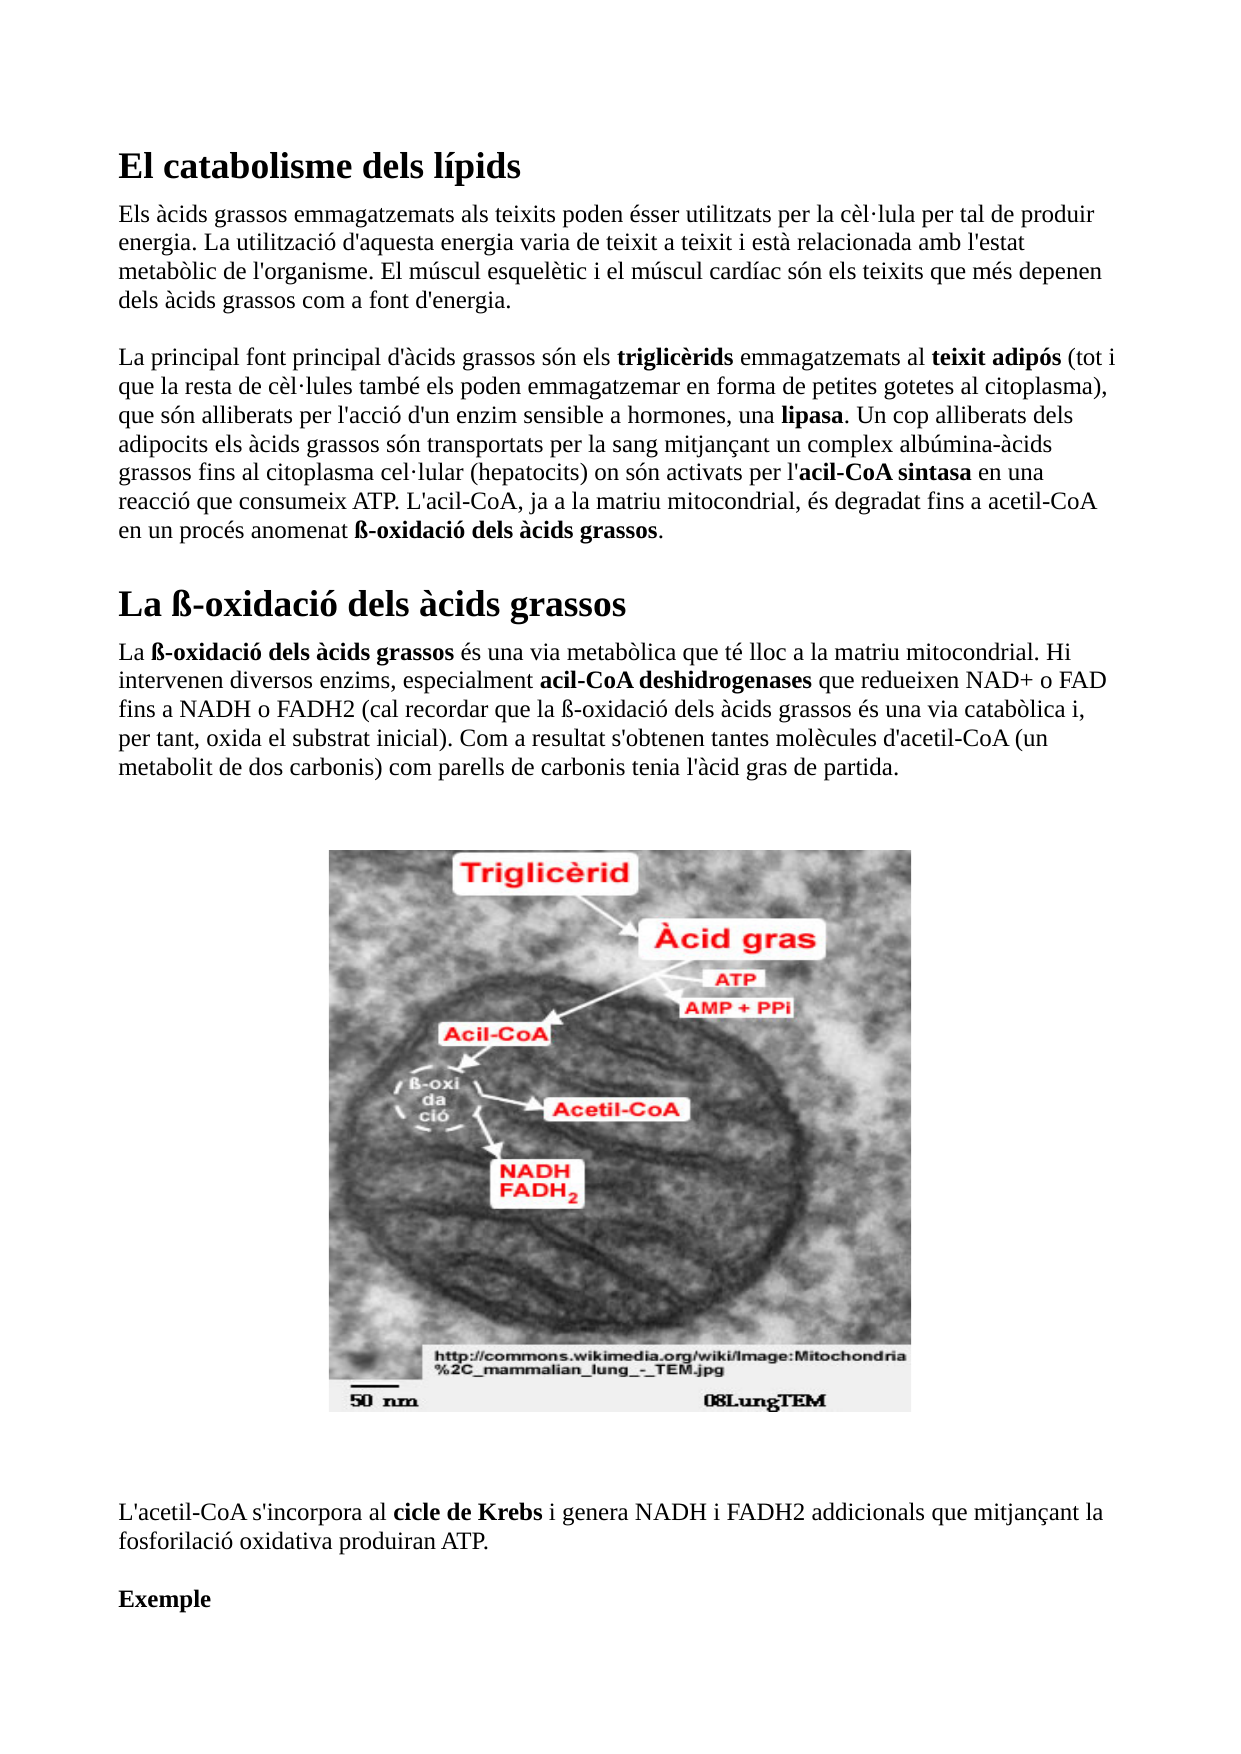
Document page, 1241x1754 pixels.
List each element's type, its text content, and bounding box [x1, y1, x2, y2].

text L'acetil-CoA s'incorpora al cicle de Krebs i genera NADH i FADH2 addicionals que mitjançant la fosforilació oxidativa produiran ATP. Exemple [118, 1497, 1122, 1612]
text Els àcids grassos emmagatzemats als teixits poden ésser utilitzats per la cèl·lula per tal de produir energia. La utilització d'aquesta energia varia de teixit a teixit i està relacionada amb l'estat metabòlic de l'organisme. El múscul esquelètic i el múscul cardíac són els teixits que més depenen dels àcids grassos com a font d'energia. La principal font principal d'àcids grassos són els triglicèrids emmagatzemats al teixit adipós (tot i que la resta de cèl·lules també els poden emmagatzemar en forma de petites gotetes al citoplasma), que són alliberats per l'acció d'un enzim sensible a hormones, una lipasa. Un cop alliberats dels adipocits els àcids grassos són transportats per la sang mitjançant un complex albúmina-àcids grassos fins al citoplasma cel·lular (hepatocits) on són activats per l'acil-CoA sintasa en una reacció que consumeix ATP. L'acil-CoA, ja a la matriu mitocondrial, és degradat fins a acetil-CoA en un procés anomenat ß-oxidació dels àcids grassos. [118, 199, 1122, 544]
picture [328, 850, 912, 1412]
text La ß-oxidació dels àcids grassos és una via metabòlica que té lloc a la matriu mitocondrial. Hi intervenen diversos enzims, especialment acil-CoA deshidrogenases que redueixen NAD+ o FAD fins a NADH o FADH2 (cal recordar que la ß-oxidació dels àcids grassos és una via catabòlica i, per tant, oxida el substrat inicial). Com a resultat s'obtenen tantes molècules d'acetil-CoA (un metabolit de dos carbonis) com parells de carbonis tenia l'àcid gras de partida. [118, 637, 1122, 809]
subtitle El catabolisme dels lípids [118, 143, 1122, 186]
subtitle La ß-oxidació dels àcids grassos [118, 581, 1122, 624]
